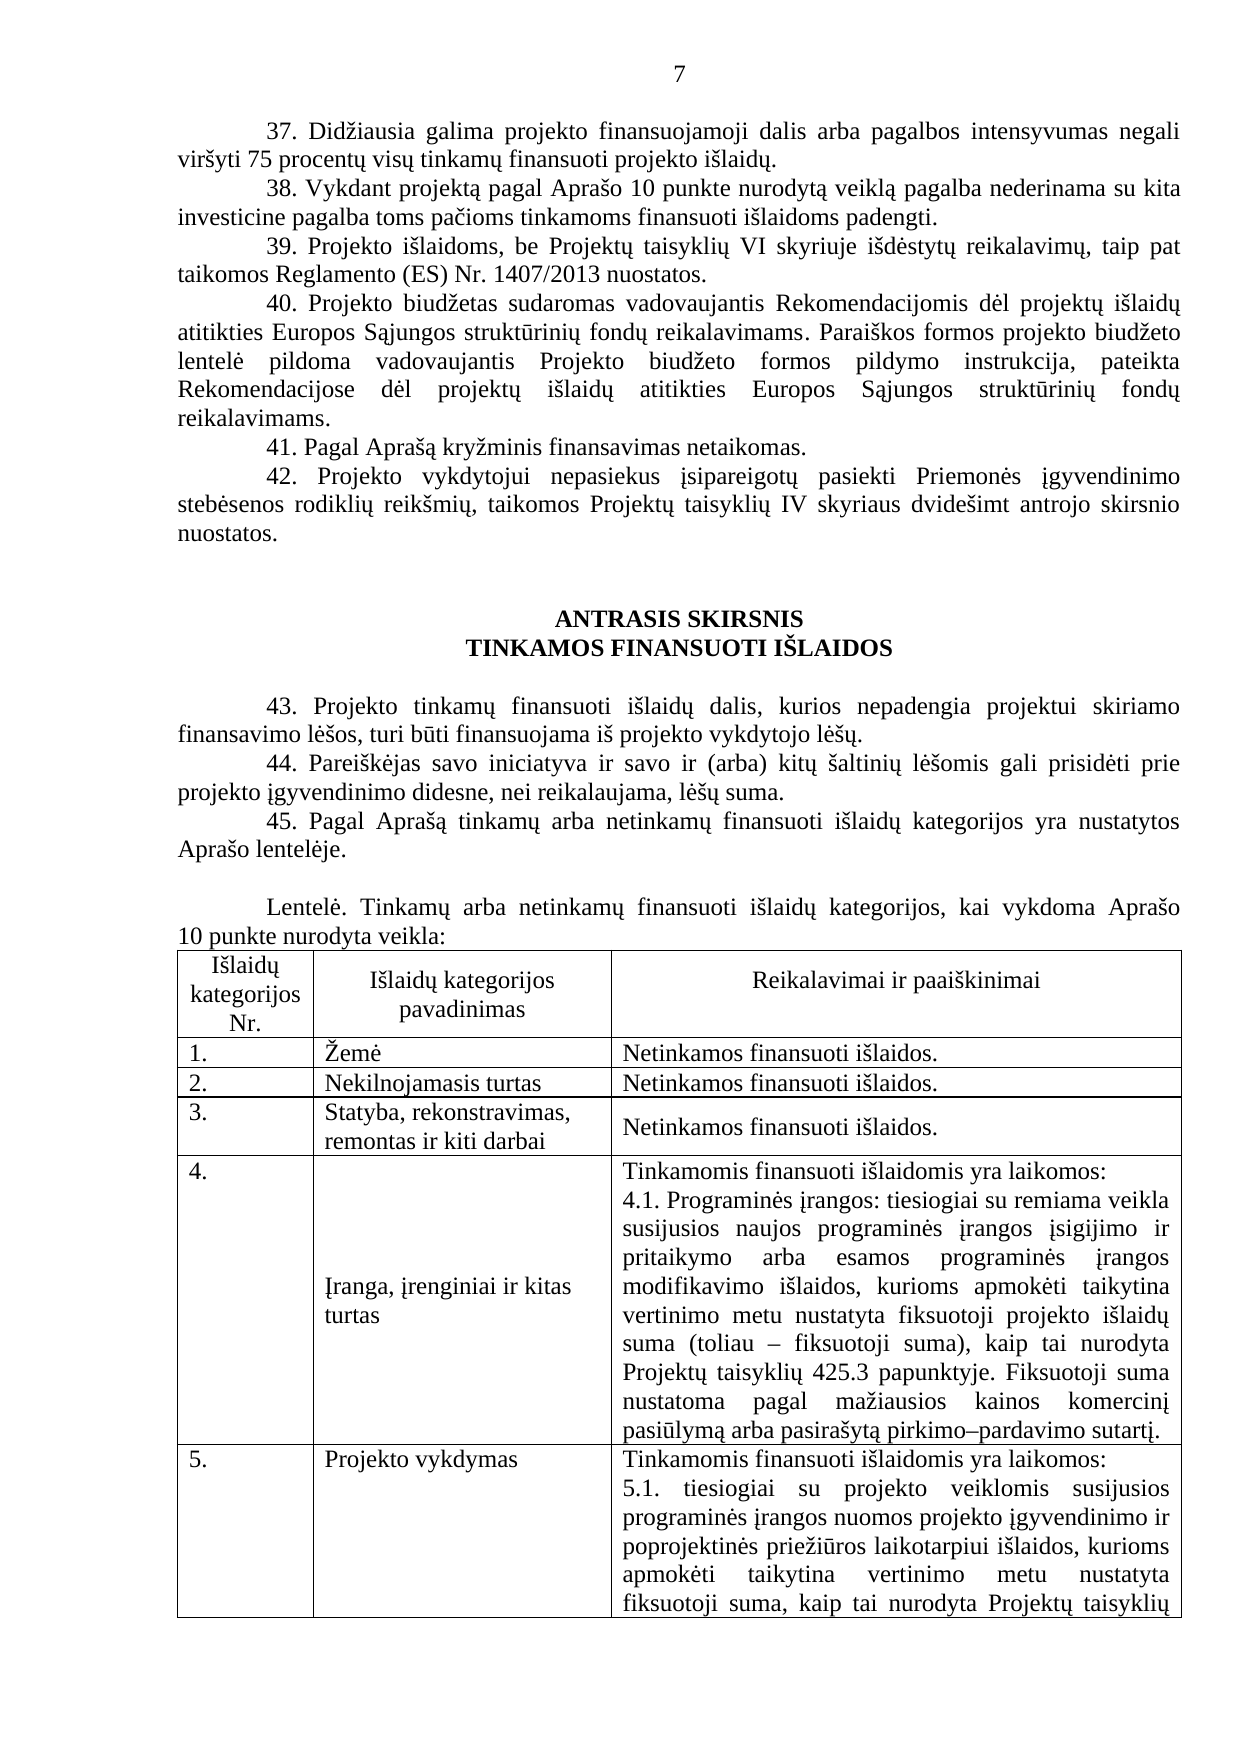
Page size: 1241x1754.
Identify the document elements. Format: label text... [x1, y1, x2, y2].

text 37. Didžiausia galima projekto finansuojamoji dalis arba pagalbos intensyvumas negali viršyti 75 procentų visų tinkamų finansuoti projekto išlaidų. [177, 116, 1181, 173]
table_cell 5. [178, 1445, 313, 1617]
text 40. Projekto biudžetas sudaromas vadovaujantis Rekomendacijomis dėl projektų išlaidų atitikties Europos Sąjungos struktūrinių fondų reikalavimams. Paraiškos formos projekto biudžeto lentelė pildoma vadovaujantis Projekto biudžeto formos pildymo instrukcija, pateikta Rekomendacijose dėl projektų išlaidų atitikties Europos Sąjungos struktūrinių fondų reikalavimams. [177, 288, 1181, 432]
text TINKAMOS FINANSUOTI IŠLAIDOS [177, 633, 1181, 662]
table_cell Nekilnojamasis turtas [314, 1068, 611, 1096]
table_cell Statyba, rekonstravimas, remontas ir kiti darbai [314, 1098, 611, 1155]
table_header Išlaidų kategorijos Nr. [178, 951, 313, 1037]
table_cell Netinkamos finansuoti išlaidos. [612, 1068, 1181, 1096]
table_cell Įranga, įrenginiai ir kitas turtas [314, 1156, 611, 1443]
text 38. Vykdant projektą pagal Aprašo 10 punkte nurodytą veiklą pagalba nederinama su kita investicine pagalba toms pačioms tinkamoms finansuoti išlaidoms padengti. [177, 173, 1181, 231]
text 43. Projekto tinkamų finansuoti išlaidų dalis, kurios nepadengia projektui skiriamo finansavimo lėšos, turi būti finansuojama iš projekto vykdytojo lėšų. [177, 691, 1181, 748]
text 44. Pareiškėjas savo iniciatyva ir savo ir (arba) kitų šaltinių lėšomis gali prisidėti prie projekto įgyvendinimo didesne, nei reikalaujama, lėšų suma. [177, 748, 1181, 806]
table_header Išlaidų kategorijos pavadinimas [314, 951, 611, 1037]
table_cell 4. [178, 1156, 313, 1443]
table_cell 1. [178, 1038, 313, 1067]
table_cell Projekto vykdymas [314, 1445, 611, 1617]
text Lentelė. Tinkamų arba netinkamų finansuoti išlaidų kategorijos, kai vykdoma Aprašo 10 punkte nurodyta veikla: [177, 892, 1181, 949]
table_cell Tinkamomis finansuoti išlaidomis yra laikomos: 5.1. tiesiogiai su projekto veiklomis susijusios programinės įrangos nuomos projekto įgyvendinimo ir poprojektinės priežiūros laikotarpiui išlaidos, kurioms apmokėti taikytina vertinimo metu nustatyta fiksuotoji suma, kaip tai nurodyta Projektų taisyklių [612, 1445, 1181, 1617]
table_cell Netinkamos finansuoti išlaidos. [612, 1038, 1181, 1067]
table_cell 3. [178, 1098, 313, 1155]
text 42. Projekto vykdytojui nepasiekus įsipareigotų pasiekti Priemonės įgyvendinimo stebėsenos rodiklių reikšmių, taikomos Projektų taisyklių IV skyriaus dvidešimt antrojo skirsnio nuostatos. [177, 461, 1181, 547]
table_header Reikalavimai ir paaiškinimai [612, 951, 1181, 1037]
text 41. Pagal Aprašą kryžminis finansavimas netaikomas. [177, 432, 1181, 461]
table_cell Netinkamos finansuoti išlaidos. [612, 1098, 1181, 1155]
text ANTRASIS SKIRSNIS [177, 604, 1181, 633]
table_cell Žemė [314, 1038, 611, 1067]
table_cell 2. [178, 1068, 313, 1096]
text 39. Projekto išlaidoms, be Projektų taisyklių VI skyriuje išdėstytų reikalavimų, taip pat taikomos Reglamento (ES) Nr. 1407/2013 nuostatos. [177, 231, 1181, 288]
text 45. Pagal Aprašą tinkamų arba netinkamų finansuoti išlaidų kategorijos yra nustatytos Aprašo lentelėje. [177, 806, 1181, 863]
table_cell Tinkamomis finansuoti išlaidomis yra laikomos: 4.1. Programinės įrangos: tiesiogiai su remiama veikla susijusios naujos programinės įrangos įsigijimo ir pritaikymo arba esamos programinės įrangos modifikavimo išlaidos, kurioms apmokėti taikytina vertinimo metu nustatyta fiksuotoji projekto išlaidų suma (toliau – fiksuotoji suma), kaip tai nurodyta Projektų taisyklių 425.3 papunktyje. Fiksuotoji suma nustatoma pagal mažiausios kainos komercinį pasiūlymą arba pasirašytą pirkimo–pardavimo sutartį. [612, 1156, 1181, 1443]
